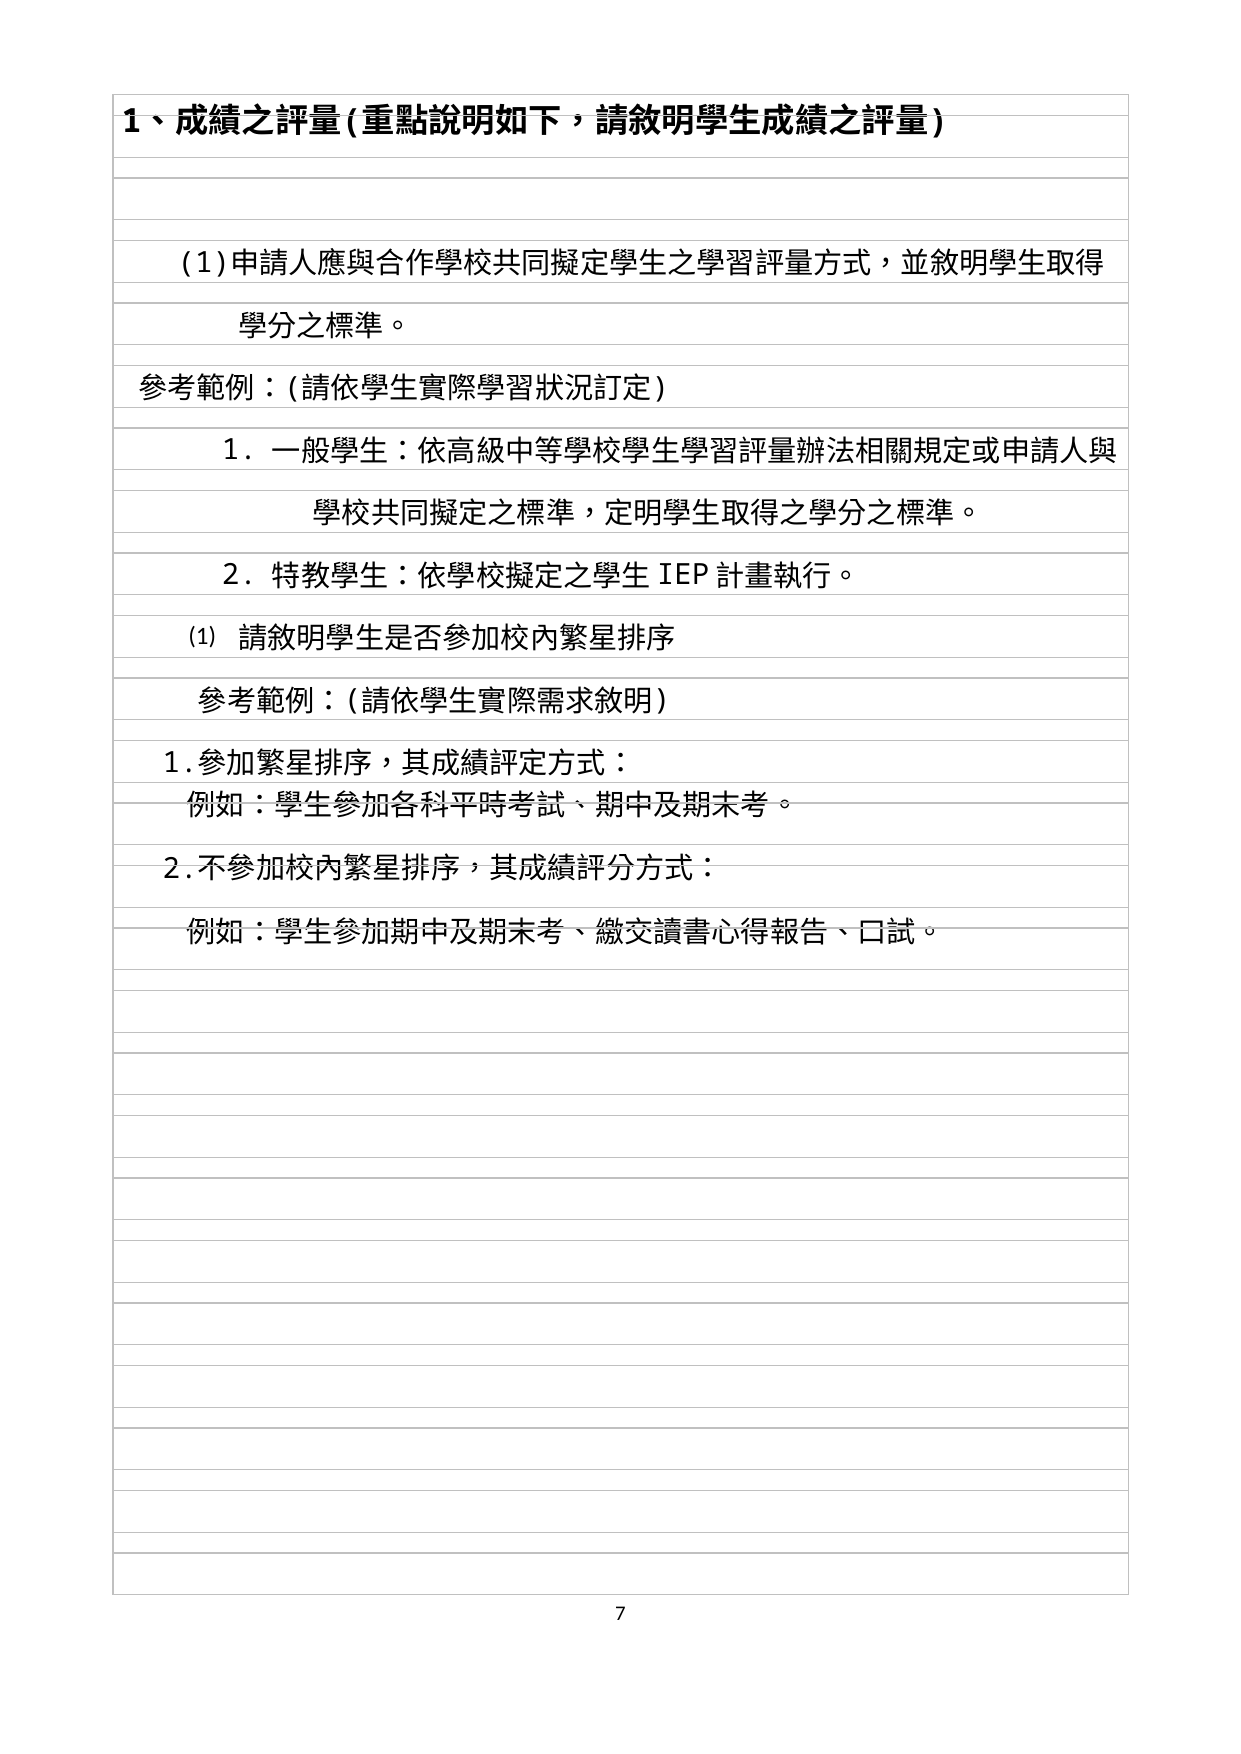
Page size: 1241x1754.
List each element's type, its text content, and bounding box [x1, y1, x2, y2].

list 申請人應與合作學校共同擬定學生之學習評量方式，並敘明學生取得 [177, 241, 1128, 282]
text [114, 720, 1128, 740]
list [177, 220, 1128, 240]
text 例如：學生參加期中及期末考、繳交讀書心得報告、口試。 [136, 909, 1128, 927]
list 請敘明學生是否參加校內繁星排序 [148, 616, 1128, 657]
text 2.不參加校內繁星排序，其成績評分方式： [114, 866, 1128, 887]
list [177, 283, 1128, 302]
text 1.參加繁星排序，其成績評定方式： [114, 741, 1128, 782]
list [148, 658, 1128, 677]
text 例如：學生參加各科平時考試、期中及期末考。 [186, 804, 1128, 824]
text [138, 345, 1128, 365]
text 2.不參加校內繁星排序，其成績評分方式： [114, 845, 1128, 865]
text 例如：學生參加各科平時考試、期中及期末考。 [186, 783, 1128, 802]
list 成績之評量(重點說明如下，請敘明學生成績之評量) [121, 116, 1128, 143]
list 一般學生：依高級中等學校學生學習評量辦法相關規定或申請人與 [222, 429, 1128, 469]
list [222, 533, 1128, 552]
list 參考範例：(請依學生實際需求敘明) [148, 679, 1128, 719]
list 特教學生：依學校擬定之學生IEP計畫執行。 [222, 554, 1128, 594]
list [222, 470, 1128, 490]
list [148, 595, 1128, 615]
list 成績之評量(重點說明如下，請敘明學生成績之評量) [121, 95, 1128, 115]
list 學分之標準。 [177, 304, 1128, 344]
text 例如：學生參加期中及期末考、繳交讀書心得報告、口試。 [136, 929, 1128, 951]
list [222, 408, 1128, 427]
text 參考範例：(請依學生實際學習狀況訂定) [138, 366, 1128, 407]
list 學校共同擬定之標準，定明學生取得之學分之標準。 [222, 491, 1128, 532]
